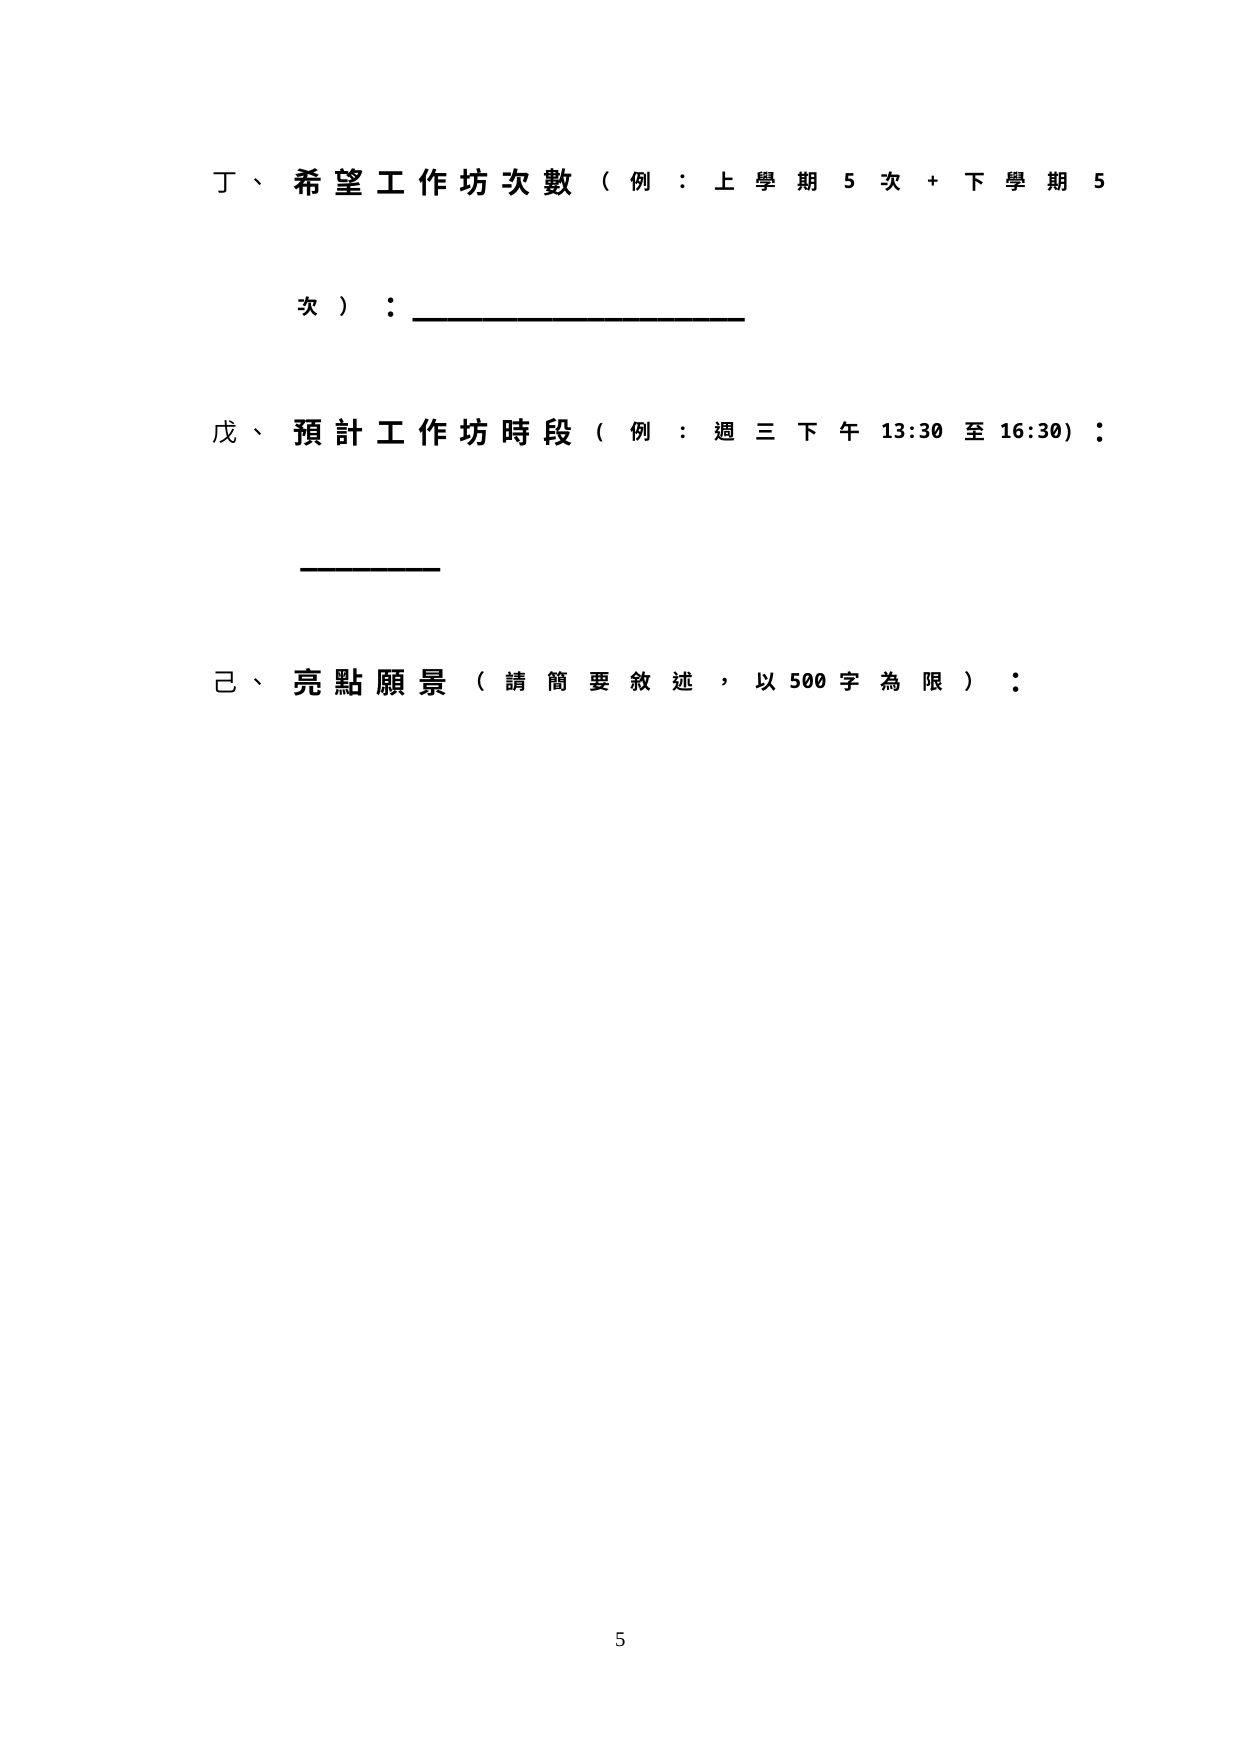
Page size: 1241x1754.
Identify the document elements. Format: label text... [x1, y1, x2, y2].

list 希望工作坊次數（例：上學期5次+下學期5次）：___________________ [170, 108, 1120, 326]
list 亮點願景（請簡要敘述，以500字為限）： [170, 608, 1120, 733]
list 預計工作坊時段(例:週三下午13:30至16:30)：________ [170, 358, 1120, 576]
